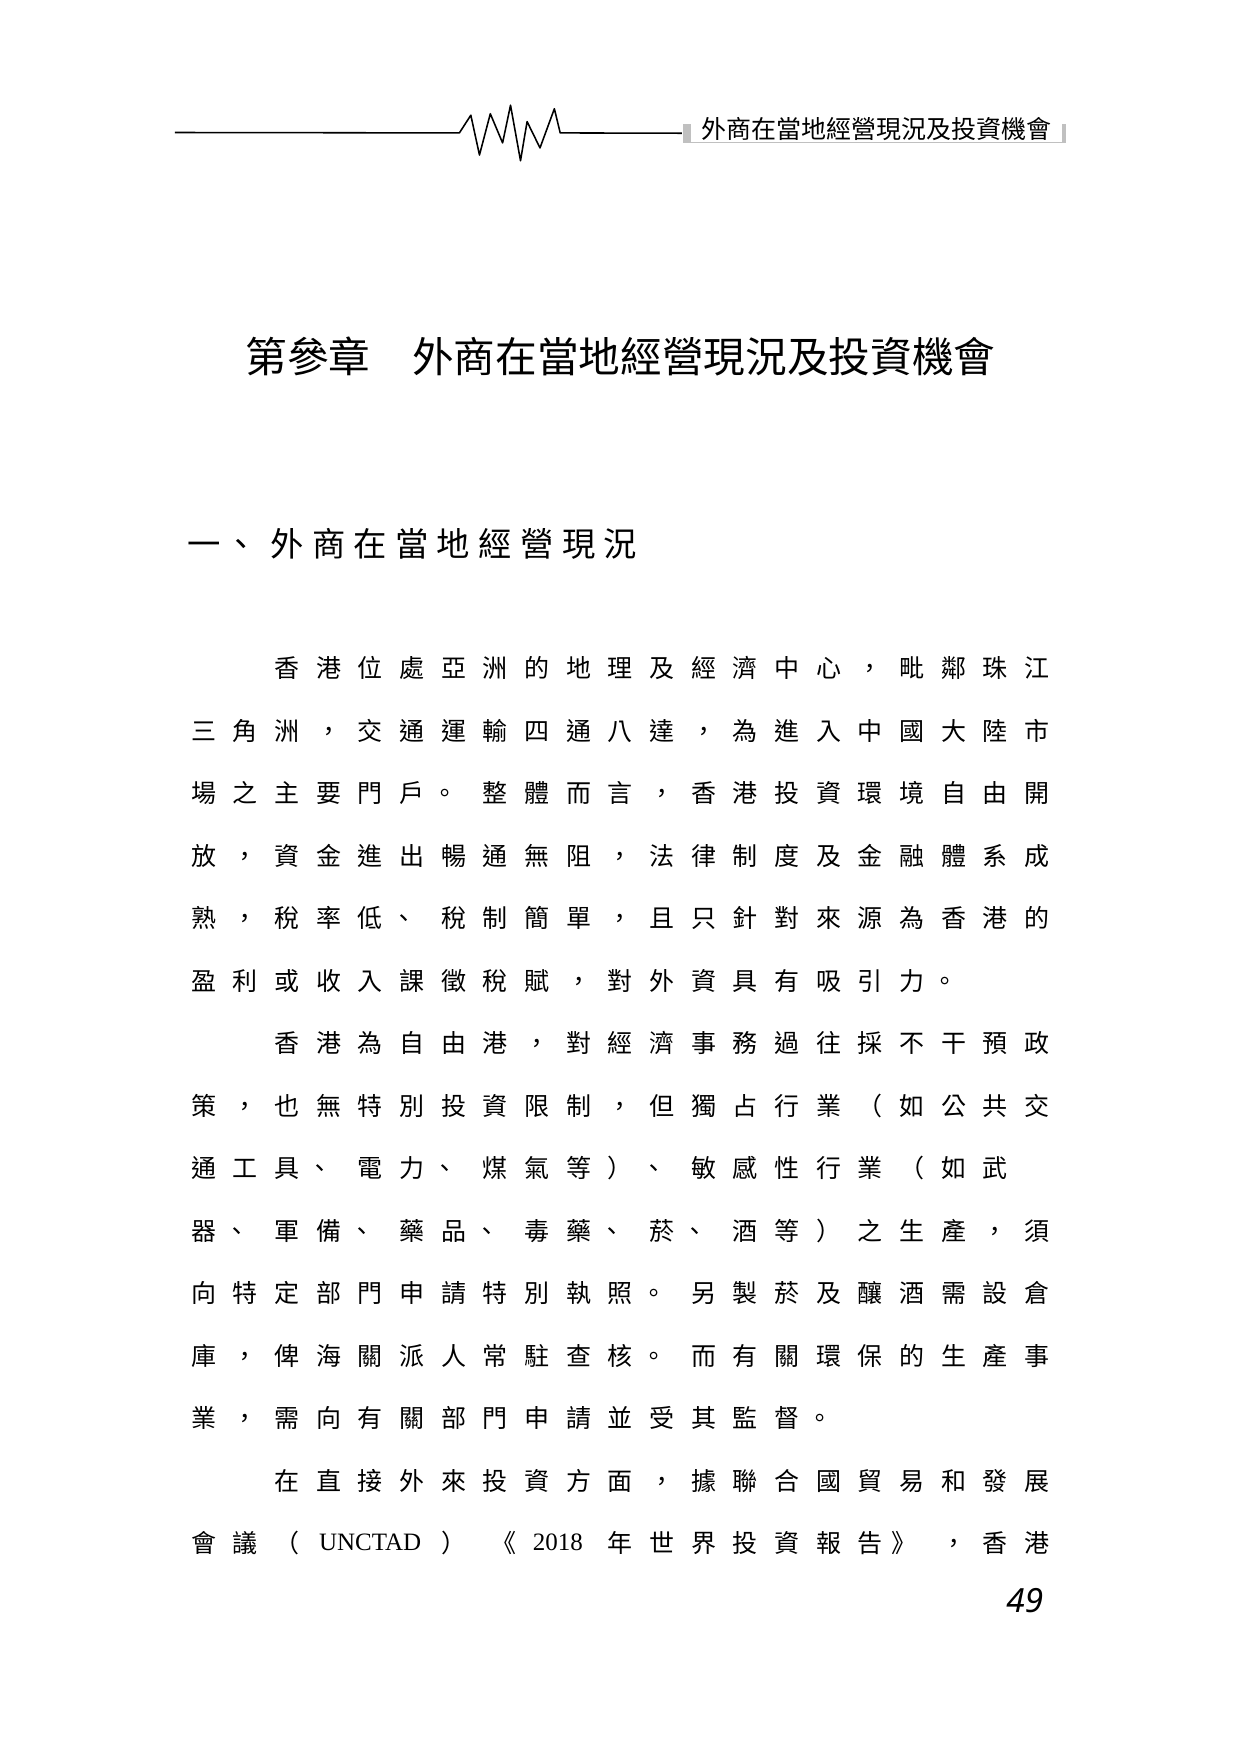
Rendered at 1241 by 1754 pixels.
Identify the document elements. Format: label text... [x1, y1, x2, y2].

text 一、外商在當地經營現況 [183, 500, 1058, 563]
text 在直接外來投資方面，據聯合國貿易和發展會議（UNCTAD）《2018年世界投資報告》，香港 [183, 1438, 1058, 1563]
text 第參章 外商在當地經營現況及投資機會 [183, 313, 1058, 375]
text 香港位處亞洲的地理及經濟中心，毗鄰珠江三角洲，交通運輸四通八達，為進入中國大陸市場之主要門戶。整體而言，香港投資環境自由開放，資金進出暢通無阻，法律制度及金融體系成熟，稅率低、稅制簡單，且只針對來源為香港的盈利或收入課徵稅賦，對外資具有吸引力。 [183, 625, 1058, 1000]
text 香港為自由港，對經濟事務過往採不干預政策，也無特別投資限制，但獨占行業（如公共交通工具、電力、煤氣等）、敏感性行業（如武器、軍備、藥品、毒藥、菸、酒等）之生產，須向特定部門申請特別執照。另製菸及釀酒需設倉庫，俾海關派人常駐查核。而有關環保的生產事業，需向有關部門申請並受其監督。 [183, 1000, 1058, 1438]
